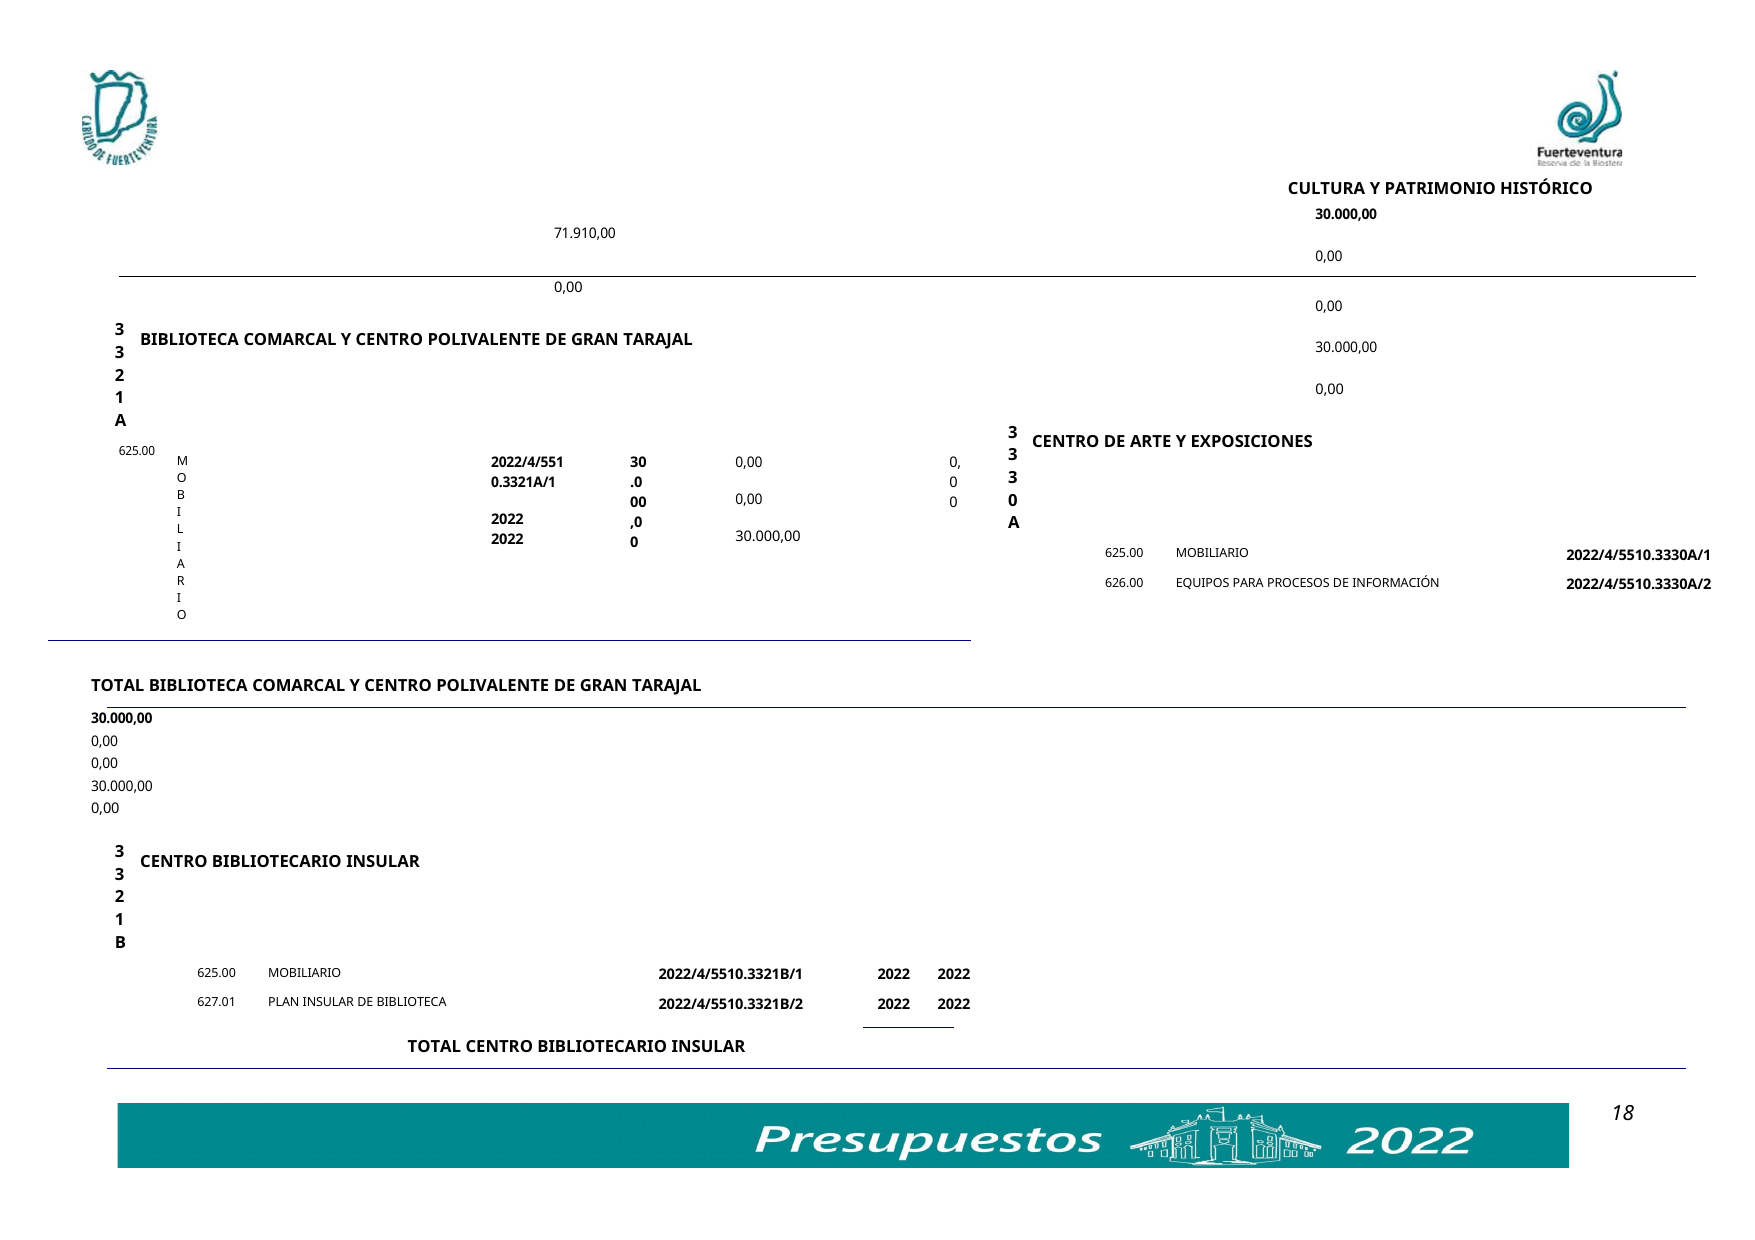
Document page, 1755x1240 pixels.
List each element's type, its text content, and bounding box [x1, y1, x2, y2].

text [407, 1069, 951, 1088]
text MOBILIARIO [177, 452, 184, 623]
text 71.910,00 [554, 204, 951, 276]
text CENTRO DE ARTE Y EXPOSICIONES [1032, 430, 1664, 453]
table_cell 2022/4/5510.3321B/2 [562, 989, 863, 1027]
table_header 2022/4/5510.3321B/1 [562, 957, 863, 988]
text 30.000,00 [630, 452, 648, 552]
table_header 625.00 [1099, 538, 1162, 569]
table_header MOBILIARIO [255, 957, 562, 988]
text 0,00 30.000,00 0,00 [1315, 277, 1664, 401]
text TOTAL CENTRO BIBLIOTECARIO INSULAR [407, 1035, 951, 1068]
text 0,00 0,00 30.000,00 [735, 452, 869, 546]
text 0,00 [949, 452, 954, 512]
text TOTAL BIBLIOTECA COMARCAL Y CENTRO POLIVALENTE DE GRAN TARAJAL 30.000,00 0,00 0,00 30.000,00 0,00 [91, 674, 951, 821]
text 625.00 [48, 442, 155, 459]
text 2022/4/5510.3321A/1 2022 2022 [491, 452, 567, 549]
text BIBLIOTECA COMARCAL Y CENTRO POLIVALENTE DE GRAN TARAJAL [140, 328, 951, 350]
text 3330A [1008, 420, 1012, 527]
table_header 2022 [863, 957, 928, 988]
text CENTRO BIBLIOTECARIO INSULAR [140, 849, 951, 872]
table_cell 2022 [863, 989, 928, 1027]
table_cell 627.01 [191, 989, 255, 1027]
text 0,00 [554, 277, 951, 299]
table_header 2022/4/5510.3330A/1 [1515, 538, 1754, 569]
table_cell EQUIPOS PARA PROCESOS DE INFORMACIÓN [1163, 569, 1515, 601]
table_header MOBILIARIO [1163, 538, 1515, 569]
text 3321B [114, 839, 118, 953]
table_cell 626.00 [1099, 569, 1162, 601]
table_header 2022 [928, 957, 954, 988]
table_cell 2022 [928, 989, 954, 1027]
text 3321A [114, 318, 118, 425]
table_cell 2022/4/5510.3330A/2 [1515, 569, 1754, 601]
text 30.000,00 0,00 [1315, 204, 1664, 276]
table_cell PLAN INSULAR DE BIBLIOTECA [255, 989, 562, 1027]
table_header 625.00 [191, 957, 255, 988]
